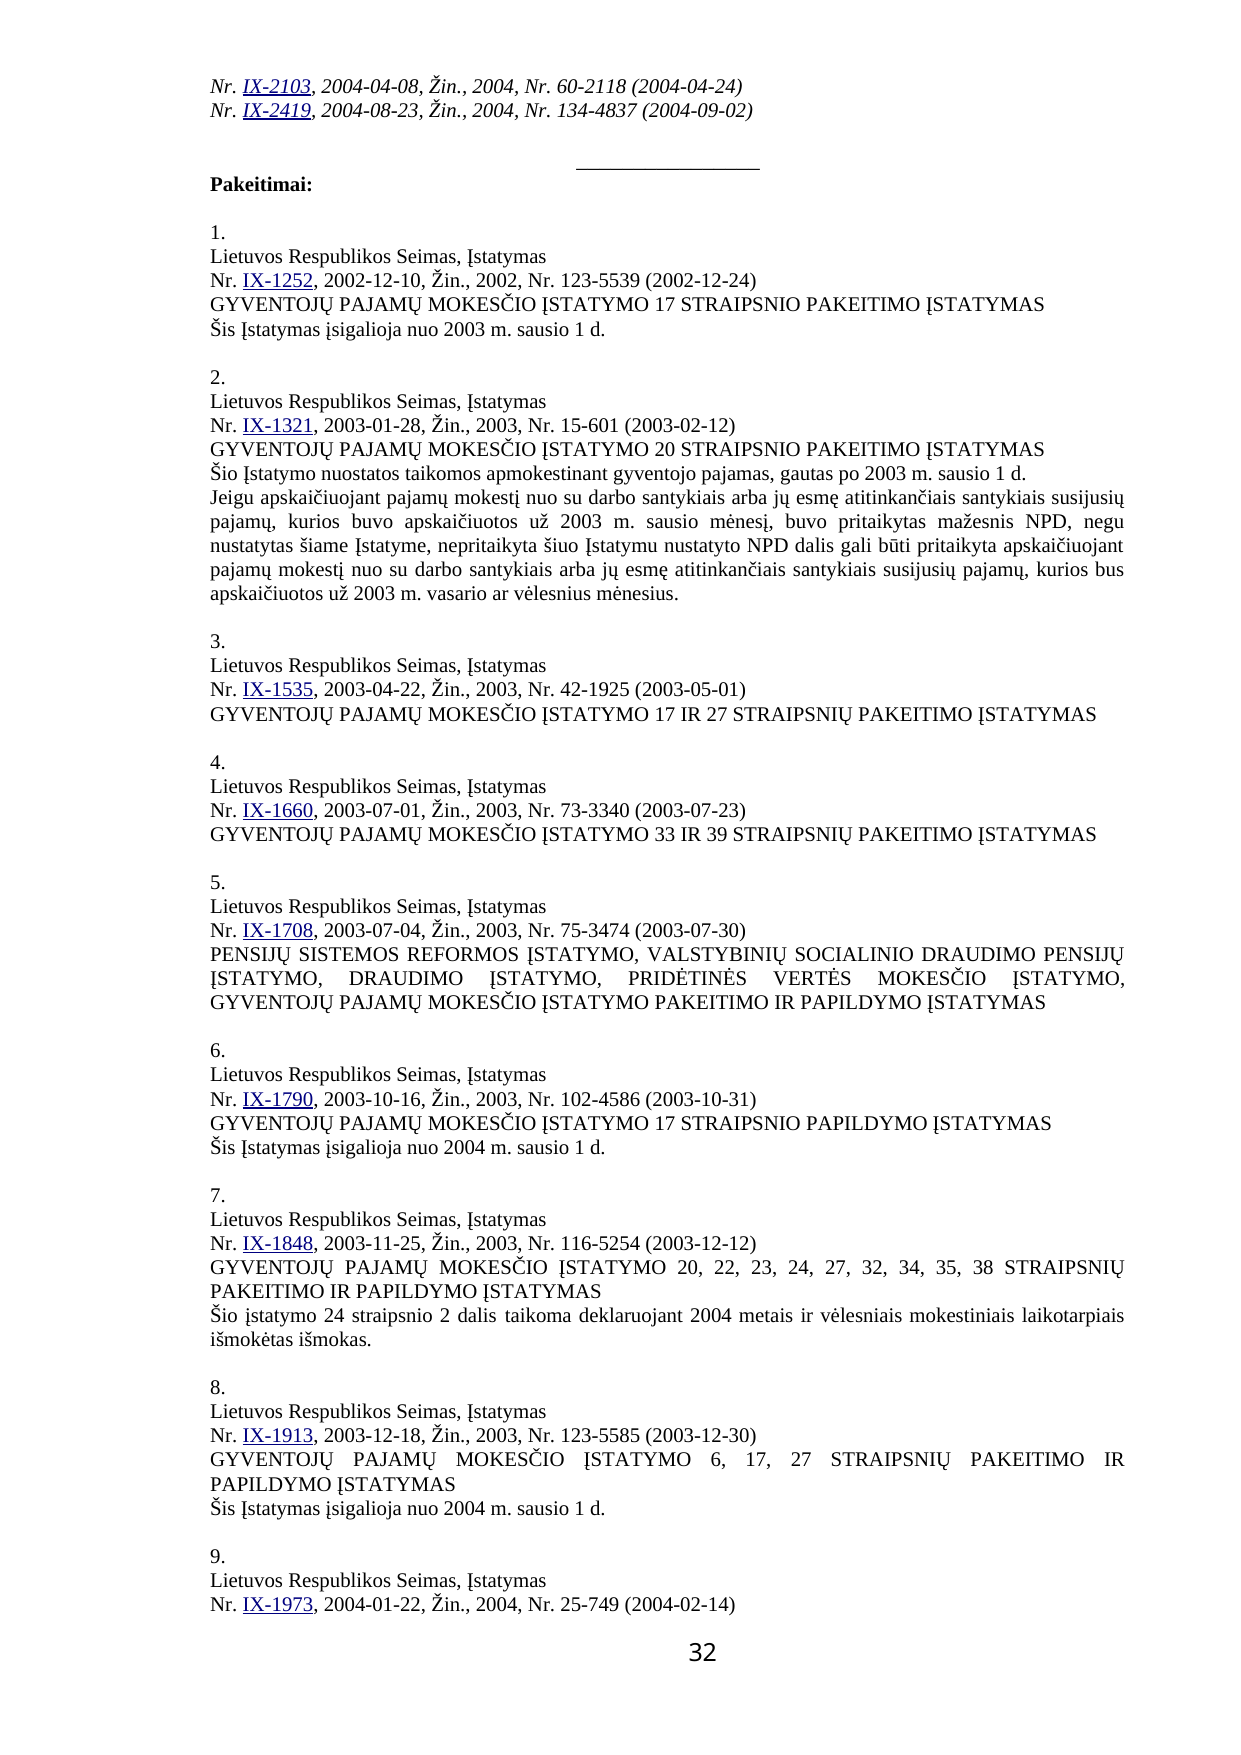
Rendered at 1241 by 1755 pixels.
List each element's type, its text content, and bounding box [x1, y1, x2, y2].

text Lietuvos Respublikos Seimas, Įstatymas [210, 1062, 1126, 1086]
text Lietuvos Respublikos Seimas, Įstatymas [210, 774, 1126, 798]
text Nr. IX-2103, 2004-04-08, Žin., 2004, Nr. 60-2118 (2004-04-24) [210, 73, 1126, 98]
text Lietuvos Respublikos Seimas, Įstatymas [210, 1399, 1126, 1423]
text 5. [210, 870, 1126, 894]
text 6. [210, 1038, 1126, 1062]
text 9. [210, 1544, 1126, 1568]
text Nr. IX-1973, 2004-01-22, Žin., 2004, Nr. 25-749 (2004-02-14) [210, 1592, 1126, 1616]
text Lietuvos Respublikos Seimas, Įstatymas [210, 389, 1126, 413]
text Nr. IX-1708, 2003-07-04, Žin., 2003, Nr. 75-3474 (2003-07-30) [210, 918, 1126, 942]
text Nr. IX-1535, 2003-04-22, Žin., 2003, Nr. 42-1925 (2003-05-01) [210, 677, 1126, 701]
text Lietuvos Respublikos Seimas, Įstatymas [210, 1568, 1126, 1592]
text Nr. IX-1848, 2003-11-25, Žin., 2003, Nr. 116-5254 (2003-12-12) [210, 1231, 1126, 1255]
text Šio Įstatymo nuostatos taikomos apmokestinant gyventojo pajamas, gautas po 2003 m. sausio 1 d. [210, 461, 1126, 485]
text 3. [210, 629, 1126, 653]
text GYVENTOJŲ PAJAMŲ MOKESČIO ĮSTATYMO 6, 17, 27 STRAIPSNIŲ PAKEITIMO IR PAPILDYMO ĮSTATYMAS [210, 1447, 1126, 1496]
text Nr. IX-1790, 2003-10-16, Žin., 2003, Nr. 102-4586 (2003-10-31) [210, 1086, 1126, 1111]
text Lietuvos Respublikos Seimas, Įstatymas [210, 653, 1126, 677]
text Jeigu apskaičiuojant pajamų mokestį nuo su darbo santykiais arba jų esmę atitinkančiais santykiais susijusių pajamų, kurios buvo apskaičiuotos už 2003 m. sausio mėnesį, buvo pritaikytas mažesnis NPD, negu nustatytas šiame Įstatyme, nepritaikyta šiuo Įstatymu nustatyto NPD dalis gali būti pritaikyta apskaičiuojant pajamų mokestį nuo su darbo santykiais arba jų esmę atitinkančiais santykiais susijusių pajamų, kurios bus apskaičiuotos už 2003 m. vasario ar vėlesnius mėnesius. [210, 485, 1126, 605]
text Šis Įstatymas įsigalioja nuo 2004 m. sausio 1 d. [210, 1134, 1126, 1159]
text PENSIJŲ SISTEMOS REFORMOS ĮSTATYMO, VALSTYBINIŲ SOCIALINIO DRAUDIMO PENSIJŲ ĮSTATYMO, DRAUDIMO ĮSTATYMO, PRIDĖTINĖS VERTĖS MOKESČIO ĮSTATYMO, GYVENTOJŲ PAJAMŲ MOKESČIO ĮSTATYMO PAKEITIMO IR PAPILDYMO ĮSTATYMAS [210, 942, 1126, 1014]
text ________________ [210, 146, 1126, 172]
text Šis Įstatymas įsigalioja nuo 2003 m. sausio 1 d. [210, 316, 1126, 341]
text Šio įstatymo 24 straipsnio 2 dalis taikoma deklaruojant 2004 metais ir vėlesniais mokestiniais laikotarpiais išmokėtas išmokas. [210, 1303, 1126, 1351]
text Nr. IX-1660, 2003-07-01, Žin., 2003, Nr. 73-3340 (2003-07-23) [210, 798, 1126, 822]
text GYVENTOJŲ PAJAMŲ MOKESČIO ĮSTATYMO 20, 22, 23, 24, 27, 32, 34, 35, 38 STRAIPSNIŲ PAKEITIMO IR PAPILDYMO ĮSTATYMAS [210, 1255, 1126, 1303]
text GYVENTOJŲ PAJAMŲ MOKESČIO ĮSTATYMO 17 STRAIPSNIO PAPILDYMO ĮSTATYMAS [210, 1111, 1126, 1134]
text Nr. IX-1252, 2002-12-10, Žin., 2002, Nr. 123-5539 (2002-12-24) [210, 268, 1126, 292]
text Lietuvos Respublikos Seimas, Įstatymas [210, 1207, 1126, 1231]
text GYVENTOJŲ PAJAMŲ MOKESČIO ĮSTATYMO 20 STRAIPSNIO PAKEITIMO ĮSTATYMAS [210, 437, 1126, 461]
text Lietuvos Respublikos Seimas, Įstatymas [210, 244, 1126, 268]
text Pakeitimai: [210, 172, 1126, 196]
text Šis Įstatymas įsigalioja nuo 2004 m. sausio 1 d. [210, 1496, 1126, 1519]
text GYVENTOJŲ PAJAMŲ MOKESČIO ĮSTATYMO 33 IR 39 STRAIPSNIŲ PAKEITIMO ĮSTATYMAS [210, 822, 1126, 846]
text Nr. IX-1913, 2003-12-18, Žin., 2003, Nr. 123-5585 (2003-12-30) [210, 1423, 1126, 1447]
text 1. [210, 220, 1126, 244]
text Lietuvos Respublikos Seimas, Įstatymas [210, 894, 1126, 918]
text 7. [210, 1183, 1126, 1207]
text Nr. IX-1321, 2003-01-28, Žin., 2003, Nr. 15-601 (2003-02-12) [210, 413, 1126, 437]
text GYVENTOJŲ PAJAMŲ MOKESČIO ĮSTATYMO 17 STRAIPSNIO PAKEITIMO ĮSTATYMAS [210, 292, 1126, 316]
text GYVENTOJŲ PAJAMŲ MOKESČIO ĮSTATYMO 17 IR 27 STRAIPSNIŲ PAKEITIMO ĮSTATYMAS [210, 701, 1126, 726]
text 8. [210, 1375, 1126, 1399]
text 2. [210, 364, 1126, 389]
text 4. [210, 749, 1126, 774]
text Nr. IX-2419, 2004-08-23, Žin., 2004, Nr. 134-4837 (2004-09-02) [210, 98, 1126, 122]
